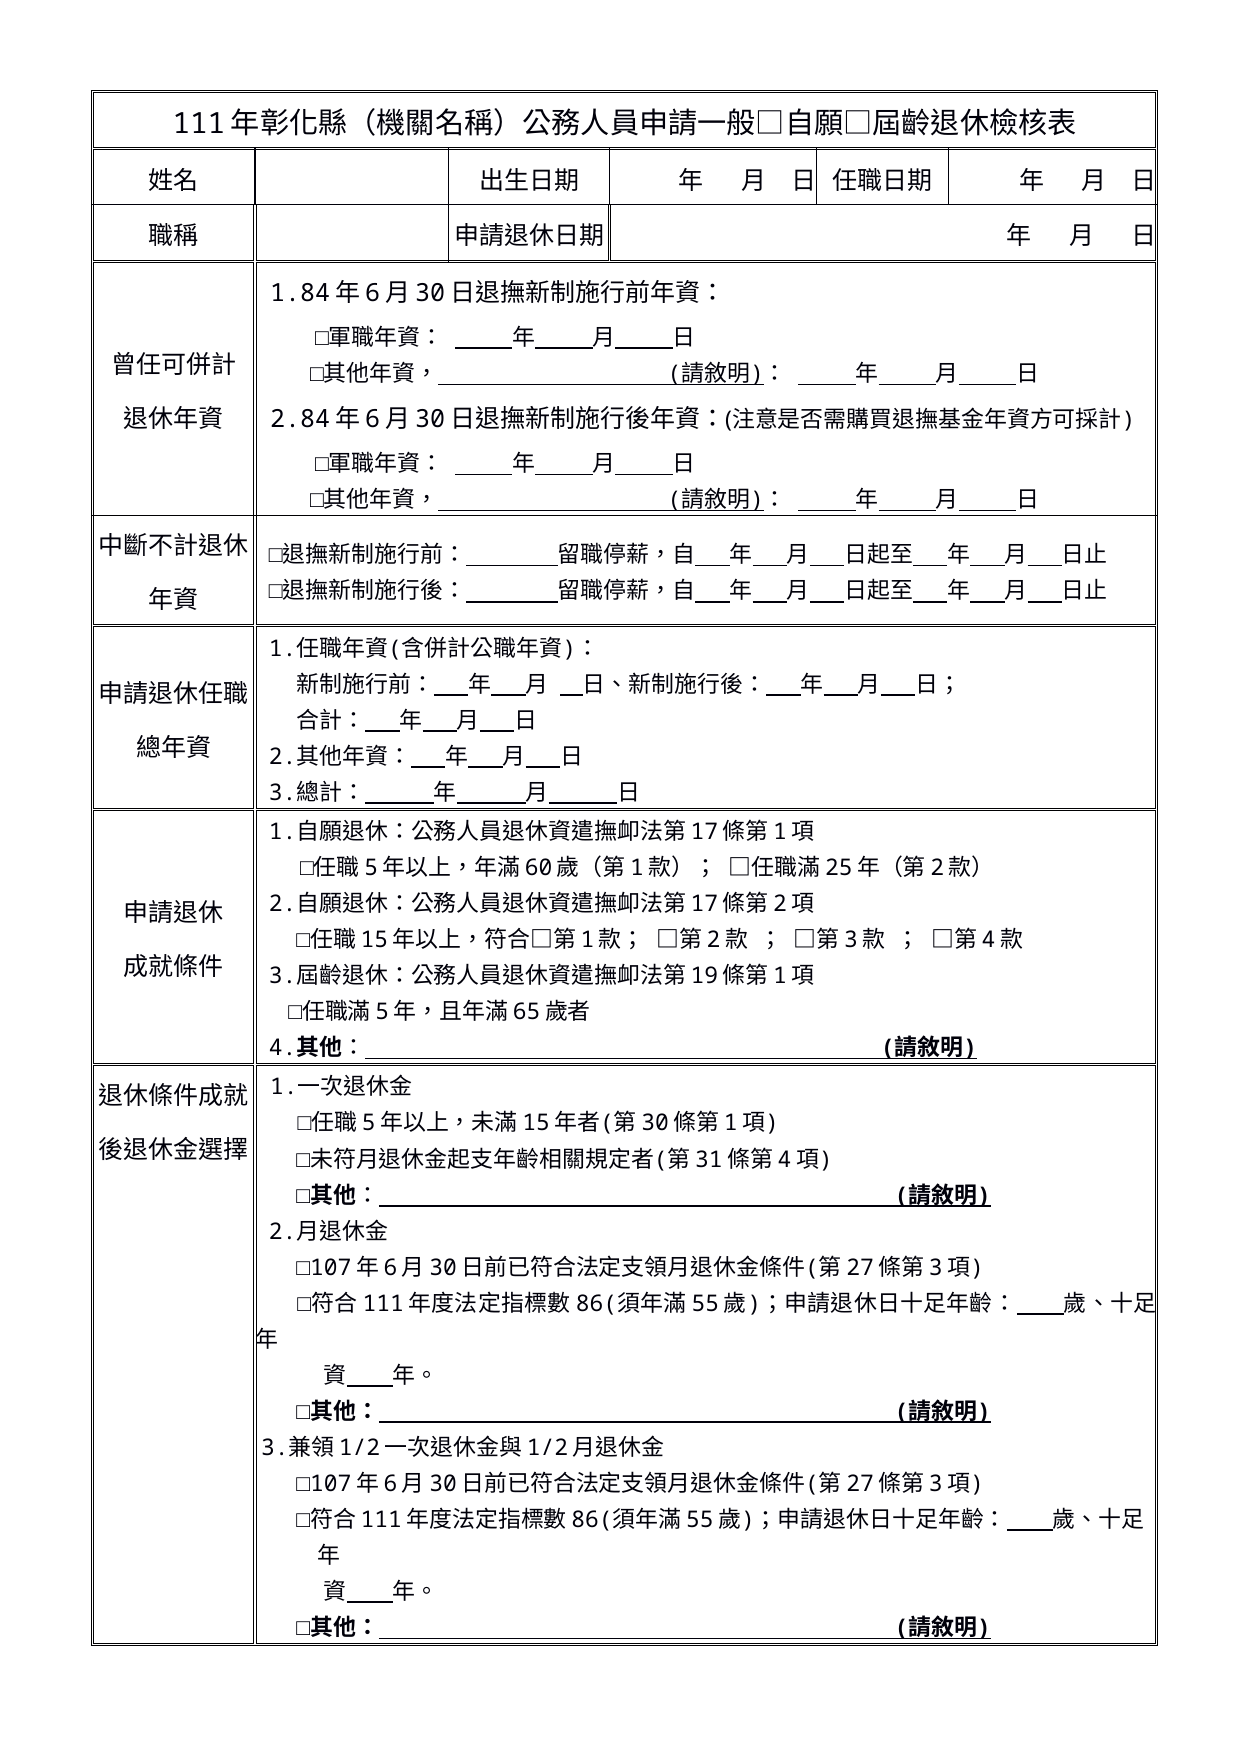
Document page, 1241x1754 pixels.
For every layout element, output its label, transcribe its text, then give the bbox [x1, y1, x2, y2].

table_cell 姓名 [94, 150, 254, 204]
table_cell 退休條件成就後退休金選擇 [94, 1066, 253, 1643]
table_cell [257, 205, 448, 259]
table_cell 出生日期 [449, 150, 609, 204]
table_cell 曾任可併計 退休年資 [94, 263, 253, 515]
table_cell 1.任職年資(含併計公職年資)： 新制施行前： 年 月 日、新制施行後： 年 月 日； 合計： 年 月 日 2.其他年資： 年 月 日 3.總計： 年 月 日 [257, 627, 1155, 807]
table_cell 1.84年6月30日退撫新制施行前年資： □軍職年資： 年 月 日 □其他年資， (請敘明)： 年 月 日 2.84年6月30日退撫新制施行後年資：(注意是否需購買退撫基金年資方可採計) □軍職年資： 年 月 日 □其他年資， (請敘明)： 年 月 日 [257, 263, 1155, 515]
table_cell 申請退休日期 [449, 205, 608, 259]
table_cell [256, 150, 448, 204]
table_cell 年 月 日 [610, 150, 816, 204]
table_cell □退撫新制施行前： 留職停薪，自 年 月 日起至 年 月 日止 □退撫新制施行後： 留職停薪，自 年 月 日起至 年 月 日止 [257, 516, 1155, 624]
table_cell 申請退休任職總年資 [94, 627, 253, 807]
table_cell 任職日期 [817, 150, 948, 204]
table_cell 年 月 日 [949, 150, 1155, 204]
table_cell 1.自願退休：公務人員退休資遣撫卹法第17條第1項 □任職5年以上，年滿60歲（第1款）； □任職滿25年（第2款） 2.自願退休：公務人員退休資遣撫卹法第17條第2項 □任職15年以上，符合□第1款； □第2款 ； □第3款 ； □第4款 3.屆齡退休：公務人員退休資遣撫卹法第19條第1項 □任職滿5年，且年滿65歲者 4.其他： (請敘明) [257, 811, 1155, 1063]
table_header 111年彰化縣（機關名稱）公務人員申請一般□自願□屆齡退休檢核表 [94, 93, 1155, 147]
table_cell 年 月 日 [611, 205, 1155, 259]
table_cell 職稱 [94, 205, 253, 259]
table_cell 1.一次退休金 □任職5年以上，未滿15年者(第30條第1項) □未符月退休金起支年齡相關規定者(第31條第4項) □其他： (請敘明) 2.月退休金 □107年6月30日前已符合法定支領月退休金條件(第27條第3項) □符合111年度法定指標數86(須年滿55歲)；申請退休日十足年齡： 歲、十足年 資 年。 □其他： (請敘明) 3.兼領1/2一次退休金與1/2月退休金 □107年6月30日前已符合法定支領月退休金條件(第27條第3項) □符合111年度法定指標數86(須年滿55歲)；申請退休日十足年齡： 歲、十足年 資 年。 □其他： (請敘明) [257, 1066, 1155, 1643]
table_cell 中斷不計退休年資 [94, 516, 253, 624]
table_cell 申請退休 成就條件 [94, 811, 253, 1063]
